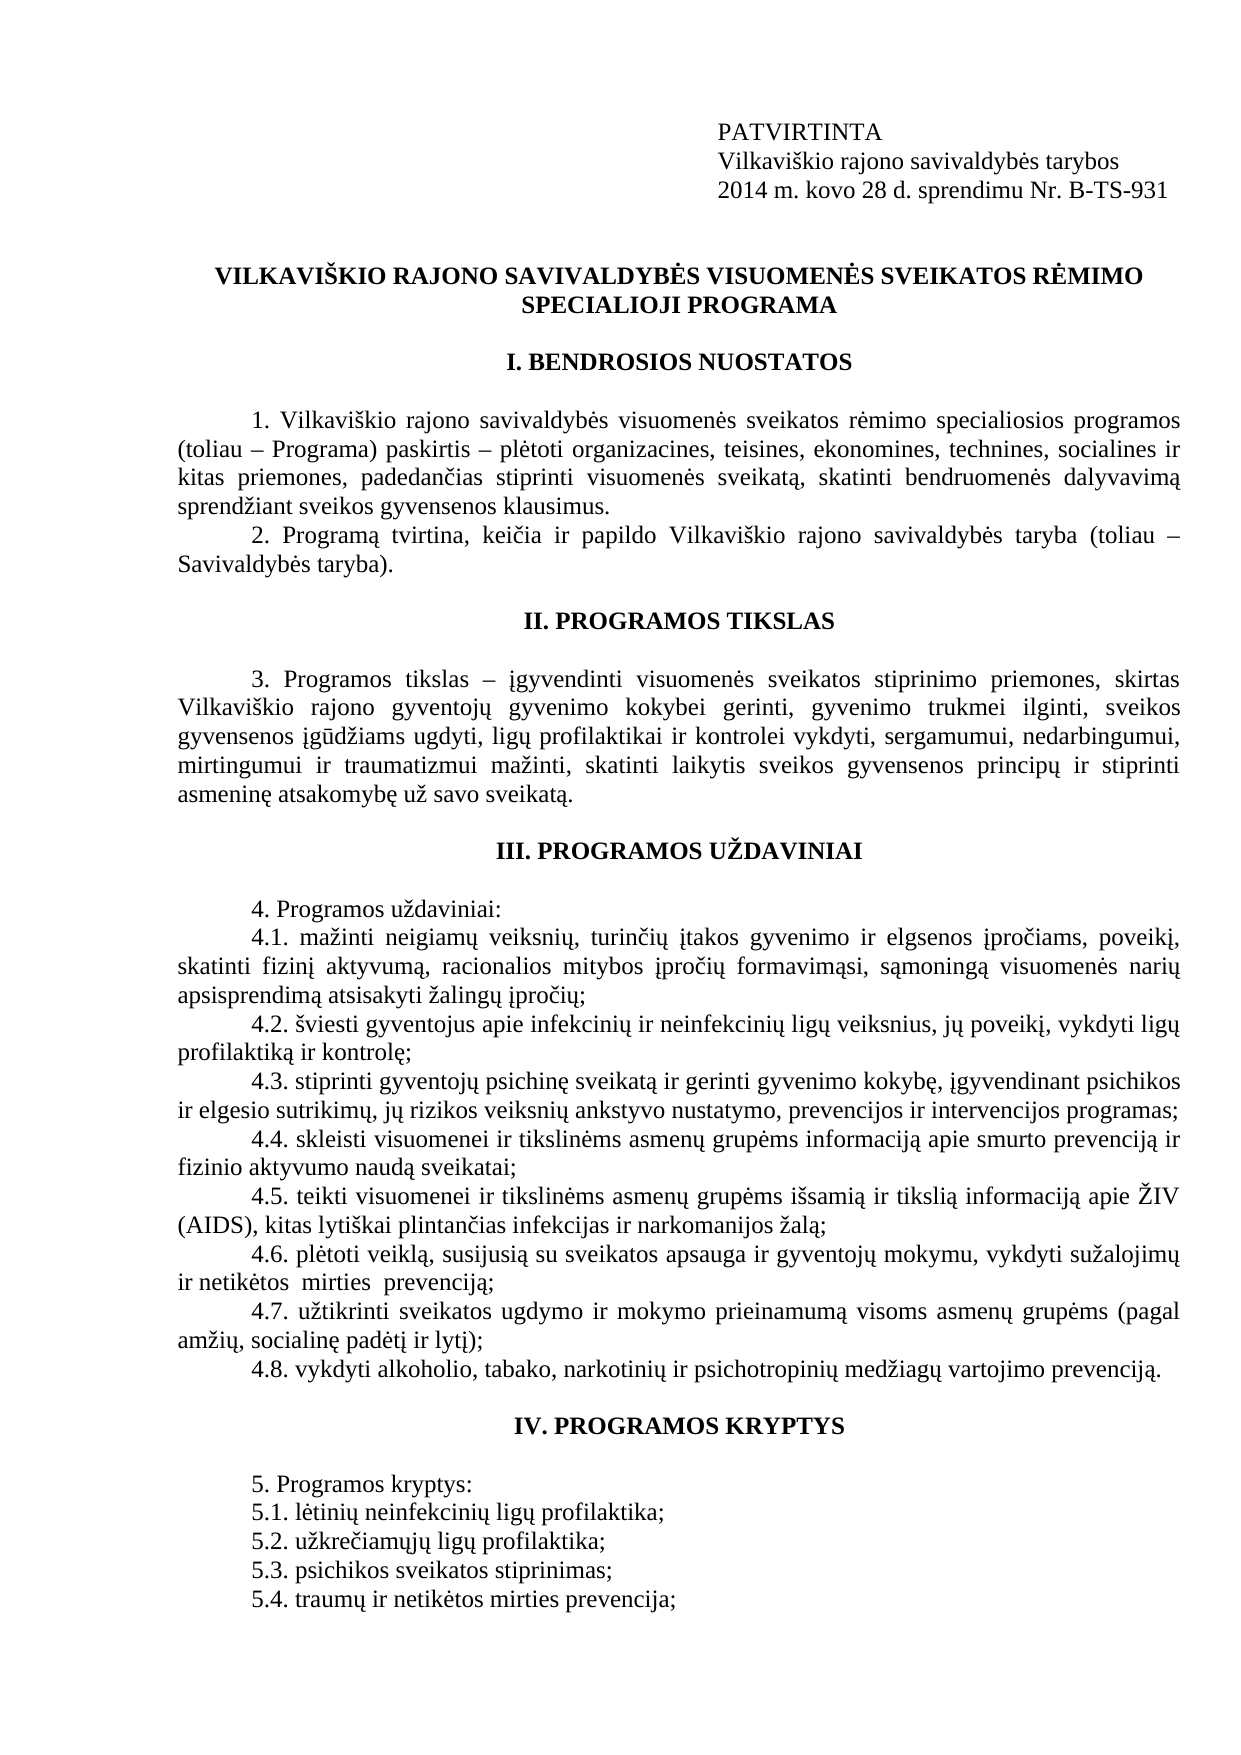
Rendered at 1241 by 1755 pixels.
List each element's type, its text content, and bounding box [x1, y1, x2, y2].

text 4.3. stiprinti gyventojų psichinę sveikatą ir gerinti gyvenimo kokybę, įgyvendinant psichikos ir elgesio sutrikimų, jų rizikos veiksnių ankstyvo nustatymo, prevencijos ir intervencijos programas; [177, 1066, 1181, 1124]
text 2. Programą tvirtina, keičia ir papildo Vilkaviškio rajono savivaldybės taryba (toliau – Savivaldybės taryba). [177, 520, 1181, 577]
text 4.7. užtikrinti sveikatos ugdymo ir mokymo prieinamumą visoms asmenų grupėms (pagal amžių, socialinę padėtį ir lytį); [177, 1296, 1181, 1354]
text 2014 m. kovo 28 d. sprendimu Nr. B-TS-931 [717, 175, 1181, 204]
text III. PROGRAMOS UŽDAVINIAI [177, 836, 1181, 865]
text 5.4. traumų ir netikėtos mirties prevencija; [177, 1584, 1181, 1612]
text II. PROGRAMOS TIKSLAS [177, 606, 1181, 635]
text IV. PROGRAMOS KRYPTYS [177, 1411, 1181, 1440]
text 3. Programos tikslas – įgyvendinti visuomenės sveikatos stiprinimo priemones, skirtas Vilkaviškio rajono gyventojų gyvenimo kokybei gerinti, gyvenimo trukmei ilginti, sveikos gyvensenos įgūdžiams ugdyti, ligų profilaktikai ir kontrolei vykdyti, sergamumui, nedarbingumui, mirtingumui ir traumatizmui mažinti, skatinti laikytis sveikos gyvensenos principų ir stiprinti asmeninę atsakomybę už savo sveikatą. [177, 664, 1181, 807]
text 5.3. psichikos sveikatos stiprinimas; [177, 1555, 1181, 1584]
text PATVIRTINTA [582, 117, 1181, 146]
text 4.6. plėtoti veiklą, susijusią su sveikatos apsauga ir gyventojų mokymu, vykdyti sužalojimų ir netikėtos mirties prevenciją; [177, 1239, 1181, 1296]
text 1. Vilkaviškio rajono savivaldybės visuomenės sveikatos rėmimo specialiosios programos (toliau – Programa) paskirtis – plėtoti organizacines, teisines, ekonomines, technines, socialines ir kitas priemones, padedančias stiprinti visuomenės sveikatą, skatinti bendruomenės dalyvavimą sprendžiant sveikos gyvensenos klausimus. [177, 405, 1181, 520]
text 4.8. vykdyti alkoholio, tabako, narkotinių ir psichotropinių medžiagų vartojimo prevenciją. [177, 1354, 1181, 1382]
text VILKAVIŠKIO RAJONO SAVIVALDYBĖS VISUOMENĖS SVEIKATOS RĖMIMO SPECIALIOJI PROGRAMA [177, 261, 1181, 319]
text 5.2. užkrečiamųjų ligų profilaktika; [177, 1526, 1181, 1555]
text 5. Programos kryptys: [177, 1469, 1181, 1497]
text 4. Programos uždaviniai: [177, 894, 1181, 922]
text I. BENDROSIOS NUOSTATOS [177, 347, 1181, 376]
text 4.4. skleisti visuomenei ir tikslinėms asmenų grupėms informaciją apie smurto prevenciją ir fizinio aktyvumo naudą sveikatai; [177, 1124, 1181, 1181]
text Vilkaviškio rajono savivaldybės tarybos [717, 146, 1181, 175]
text 4.5. teikti visuomenei ir tikslinėms asmenų grupėms išsamią ir tikslią informaciją apie ŽIV (AIDS), kitas lytiškai plintančias infekcijas ir narkomanijos žalą; [177, 1181, 1181, 1239]
text 5.1. lėtinių neinfekcinių ligų profilaktika; [177, 1497, 1181, 1526]
text 4.2. šviesti gyventojus apie infekcinių ir neinfekcinių ligų veiksnius, jų poveikį, vykdyti ligų profilaktiką ir kontrolę; [177, 1009, 1181, 1066]
text 4.1. mažinti neigiamų veiksnių, turinčių įtakos gyvenimo ir elgsenos įpročiams, poveikį, skatinti fizinį aktyvumą, racionalios mitybos įpročių formavimąsi, sąmoningą visuomenės narių apsisprendimą atsisakyti žalingų įpročių; [177, 922, 1181, 1009]
